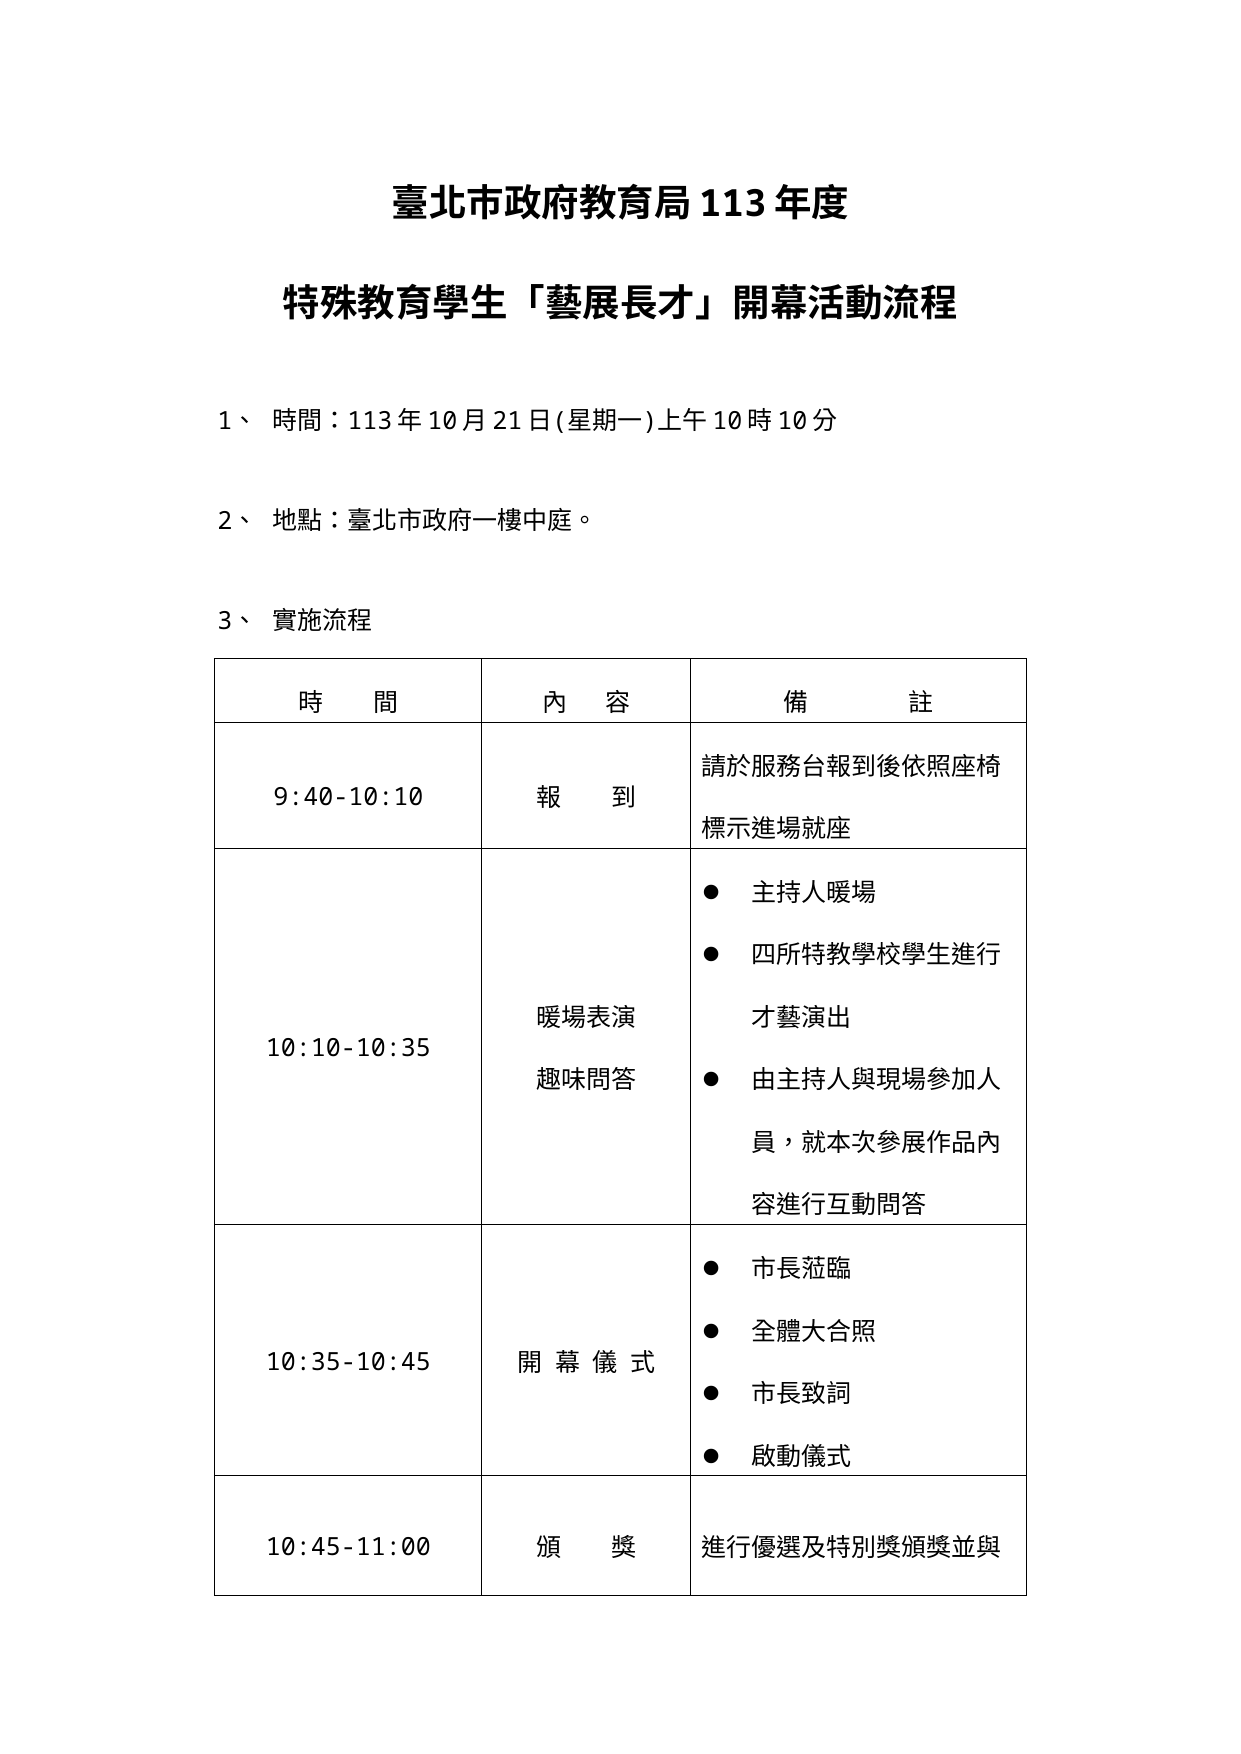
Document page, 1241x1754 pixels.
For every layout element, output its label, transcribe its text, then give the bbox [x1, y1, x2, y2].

table_header 內 容 [482, 659, 690, 722]
list 時間：113年10月21日(星期一)上午10時10分 [217, 377, 1053, 439]
list 地點：臺北市政府一樓中庭。 [217, 477, 1053, 539]
table_cell 頒 獎 [482, 1476, 690, 1595]
list 實施流程 [217, 577, 1053, 639]
table_cell 9:40-10:10 [215, 723, 481, 848]
table_cell 10:10-10:35 [215, 849, 481, 1224]
table_cell 開 幕 儀 式 [482, 1225, 690, 1475]
table_cell 請於服務台報到後依照座椅標示進場就座 [691, 723, 1026, 848]
table_cell 主持人暖場 四所特教學校學生進行才藝演出 由主持人與現場參加人員，就本次參展作品內容進行互動問答 [691, 849, 1026, 1224]
table_header 時 間 [215, 659, 481, 722]
text 特殊教育學生「藝展長才」開幕活動流程 [187, 258, 1053, 321]
table_cell 10:35-10:45 [215, 1225, 481, 1475]
table_cell 進行優選及特別獎頒獎並與 [691, 1476, 1026, 1595]
table_cell 報 到 [482, 723, 690, 848]
table_header 備 註 [691, 659, 1026, 722]
table_cell 市長蒞臨 全體大合照 市長致詞 啟動儀式 [691, 1225, 1026, 1475]
table_cell 暖場表演 趣味問答 [482, 849, 690, 1224]
table_cell 10:45-11:00 [215, 1476, 481, 1595]
text 臺北巿政府教育局113年度 [187, 158, 1053, 221]
